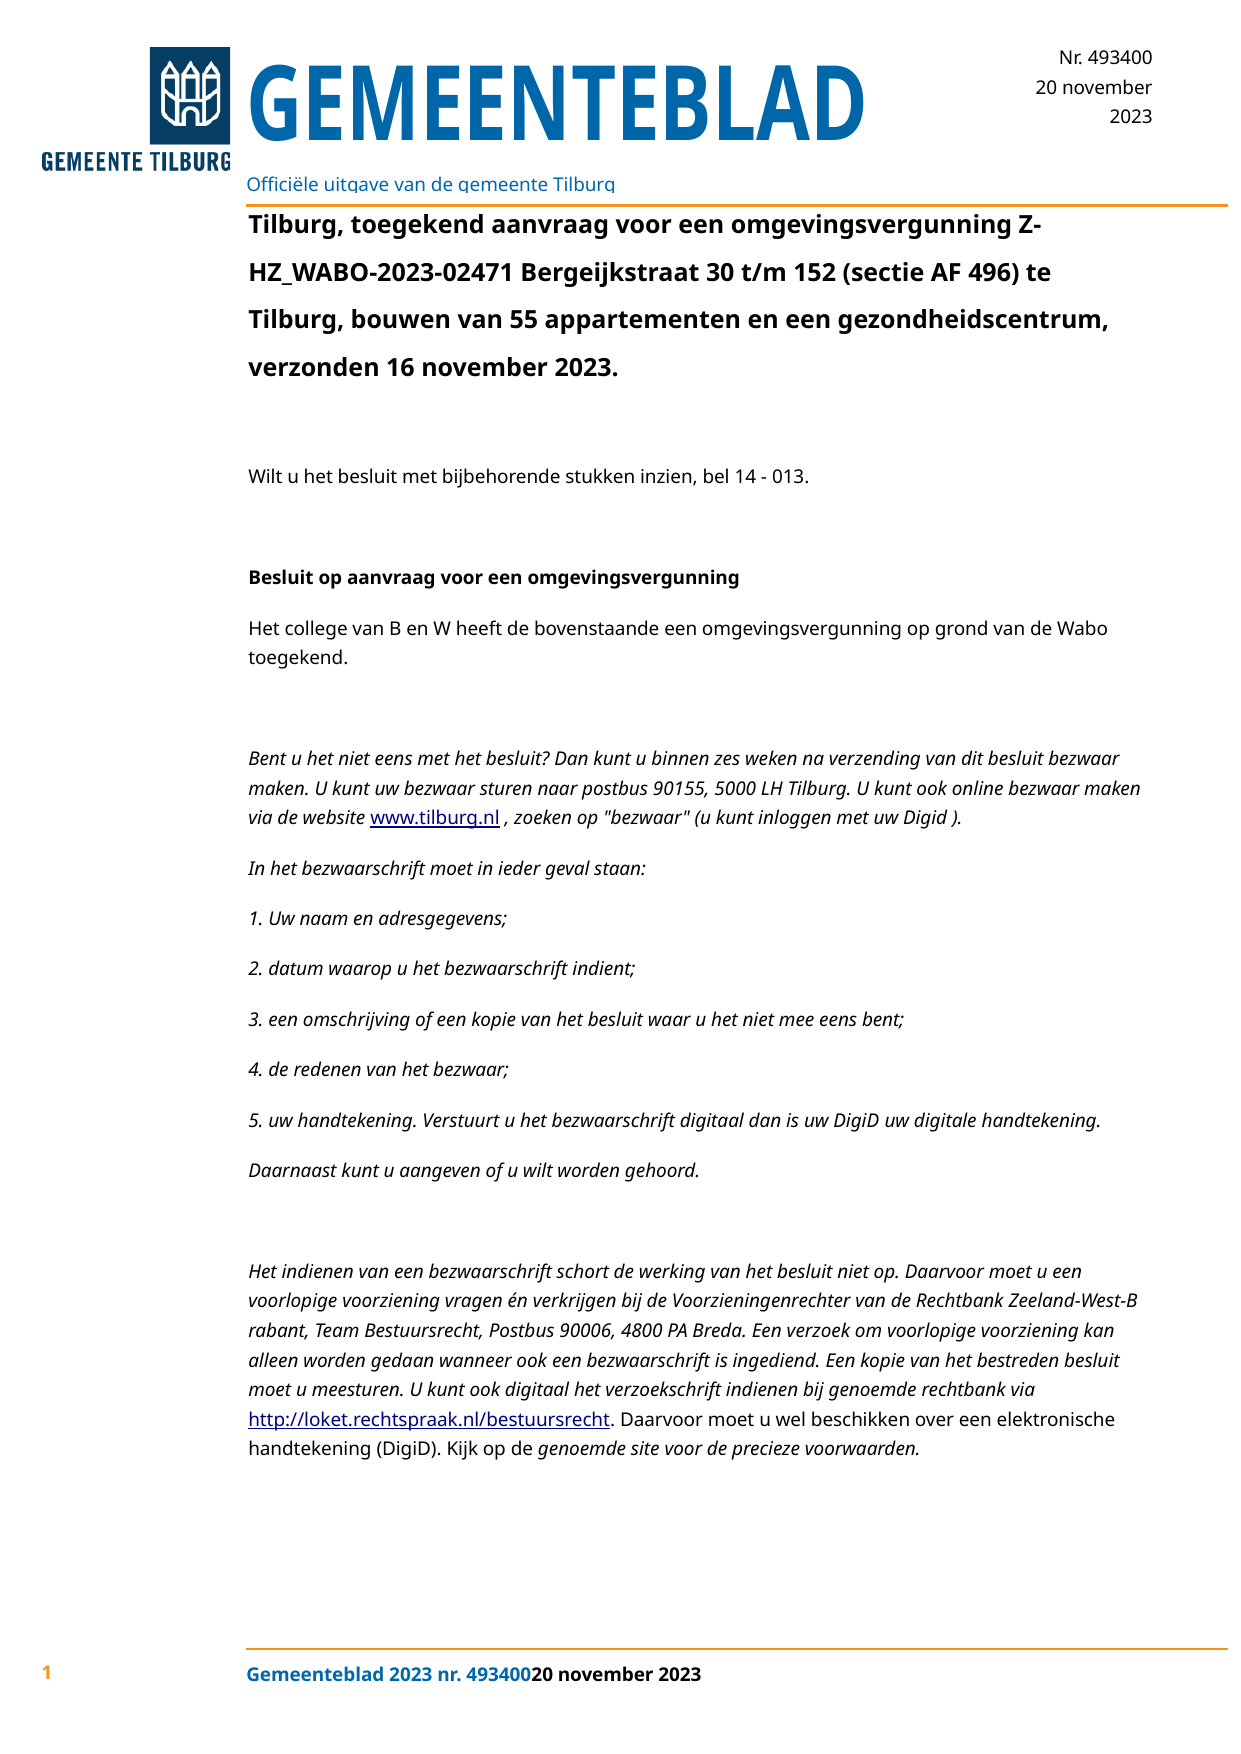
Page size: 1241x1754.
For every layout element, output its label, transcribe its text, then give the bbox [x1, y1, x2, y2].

text Besluit op aanvraag voor een omgevingsvergunning [248, 564, 1152, 590]
text Bent u het niet eens met het besluit? Dan kunt u binnen zes weken na verzending van dit besluit bezwaar maken. U kunt uw bezwaar sturen naar postbus 90155, 5000 LH Tilburg. U kunt ook online bezwaar maken via de website www.tilburg.nl , zoeken op "bezwaar" (u kunt inloggen met uw Digid ). [248, 745, 1152, 830]
text 3. een omschrijving of een kopie van het besluit waar u het niet mee eens bent; [248, 1006, 1152, 1032]
text Het college van B en W heeft de bovenstaande een omgevingsvergunning op grond van de Wabo toegekend. [248, 615, 1152, 670]
text Daarnaast kunt u aangeven of u wilt worden gehoord. [248, 1157, 1152, 1183]
text Het indienen van een bezwaarschrift schort de werking van het besluit niet op. Daarvoor moet u een voorlopige voorziening vragen én verkrijgen bij de Voorzieningenrechter van de Rechtbank Zeeland-West-B rabant, Team Bestuursrecht, Postbus 90006, 4800 PA Breda. Een verzoek om voorlopige voorziening kan alleen worden gedaan wanneer ook een bezwaarschrift is ingediend. Een kopie van het bestreden besluit moet u meesturen. U kunt ook digitaal het verzoekschrift indienen bij genoemde rechtbank via http://loket.rechtspraak.nl/bestuursrecht. Daarvoor moet u wel beschikken over een elektronische handtekening (DigiD). Kijk op de genoemde site voor de precieze voorwaarden. [248, 1258, 1152, 1461]
text Tilburg, toegekend aanvraag voor een omgevingsvergunning Z-HZ_WABO-2023-02471 Bergeijkstraat 30 t/m 152 (sectie AF 496) te Tilburg, bouwen van 55 appartementen en een gezondheidscentrum, verzonden 16 november 2023. [248, 207, 1152, 384]
text 1. Uw naam en adresgegevens; [248, 905, 1152, 931]
picture [41, 47, 231, 172]
text 5. uw handtekening. Verstuurt u het bezwaarschrift digitaal dan is uw DigiD uw digitale handtekening. [248, 1107, 1152, 1133]
text 2. datum waarop u het bezwaarschrift indient; [248, 956, 1152, 981]
text 4. de redenen van het bezwaar; [248, 1056, 1152, 1082]
text In het bezwaarschrift moet in ieder geval staan: [248, 855, 1152, 881]
text Wilt u het besluit met bijbehorende stukken inzien, bel 14 - 013. [248, 463, 1152, 489]
